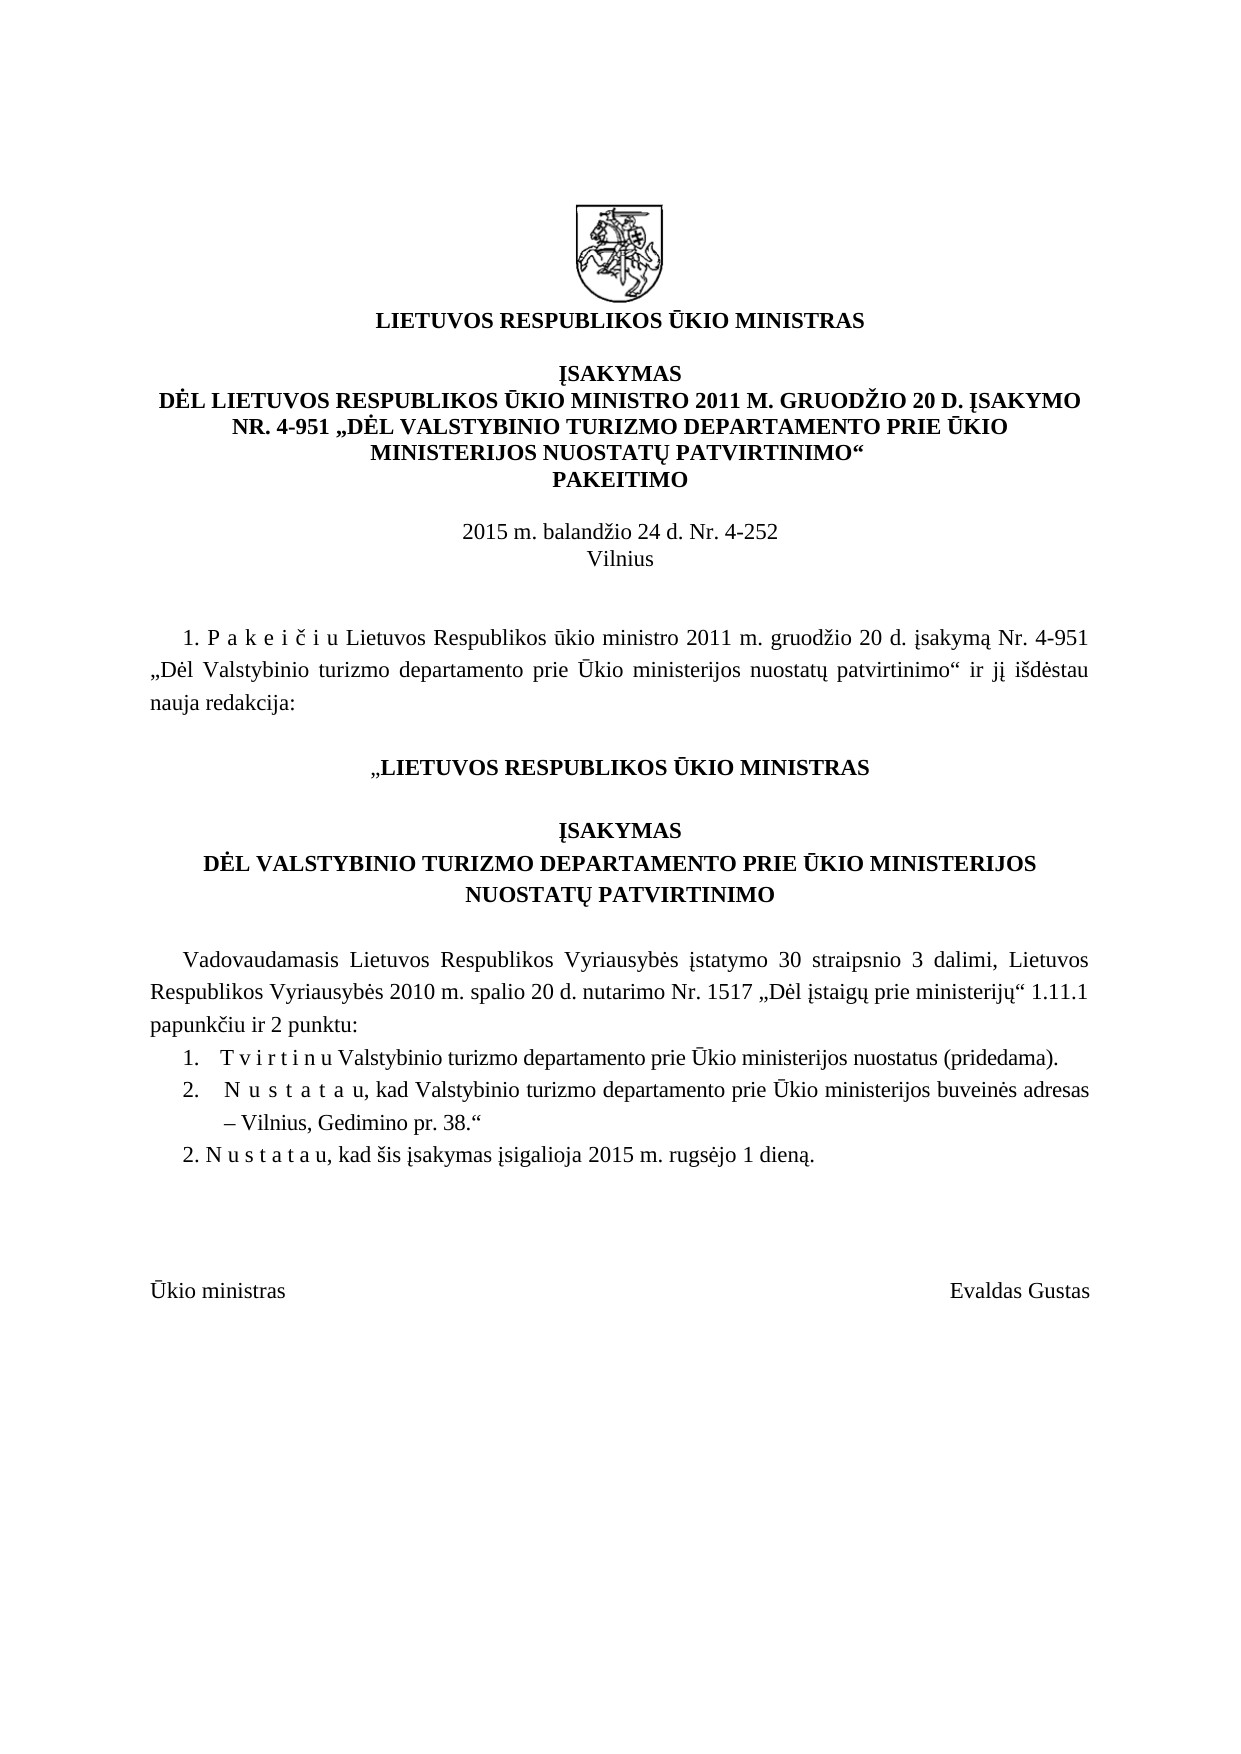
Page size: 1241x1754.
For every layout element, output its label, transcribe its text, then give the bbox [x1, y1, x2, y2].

text Vadovaudamasis Lietuvos Respublikos Vyriausybės įstatymo 30 straipsnio 3 dalimi, Lietuvos Respublikos Vyriausybės 2010 m. spalio 20 d. nutarimo Nr. 1517 „Dėl įstaigų prie ministerijų“ 1.11.1 papunkčiu ir 2 punktu: [150, 946, 1090, 1037]
text 1. P a k e i č i u Lietuvos Respublikos ūkio ministro 2011 m. gruodžio 20 d. įsakymą Nr. 4-951 „Dėl Valstybinio turizmo departamento prie Ūkio ministerijos nuostatų patvirtinimo“ ir jį išdėstau nauja redakcija: [150, 624, 1090, 715]
text „LIETUVOS RESPUBLIKOS ŪKIO MINISTRas [150, 754, 1090, 781]
text Ūkio ministras Evaldas Gustas [150, 1277, 1090, 1304]
text LIETUVOS RESPUBLIKOS ŪKIO MINISTRas [150, 308, 1090, 334]
text 1. T v i r t i n u Valstybinio turizmo departamento prie Ūkio ministerijos nuostatus (pridedama). [182, 1043, 1090, 1070]
text DĖL VALSTYBINIO TURIZMO DEPARTAMENTO PRIE ŪKIO MINISTERIJOS NUOSTATŲ PATVIRTINIMO [150, 850, 1090, 908]
text 2. Nustatau, kad Valstybinio turizmo departamento prie Ūkio ministerijos buveinės adresas – Vilnius, Gedimino pr. 38.“ [182, 1076, 1090, 1135]
text ĮSAKYMAS [150, 817, 1090, 844]
text pakeitimo [150, 466, 1090, 492]
text Vilnius [150, 545, 1090, 571]
text 2015 m. balandžio 24 d. Nr. 4-252 [150, 518, 1090, 545]
text 2. N u s t a t a u, kad šis įsakymas įsigalioja 2015 m. rugsėjo 1 dieną. [150, 1141, 1090, 1168]
text Įsakymas [150, 360, 1090, 387]
text DĖL lietuvos respublikos ūkio ministro 2011 m. gruodžio 20 d. įsakymo Nr. 4-951 „Dėl Valstybinio turizmo departamento prie Ūkio ministerijos nuostatų patvirtinimo“ [150, 387, 1090, 466]
